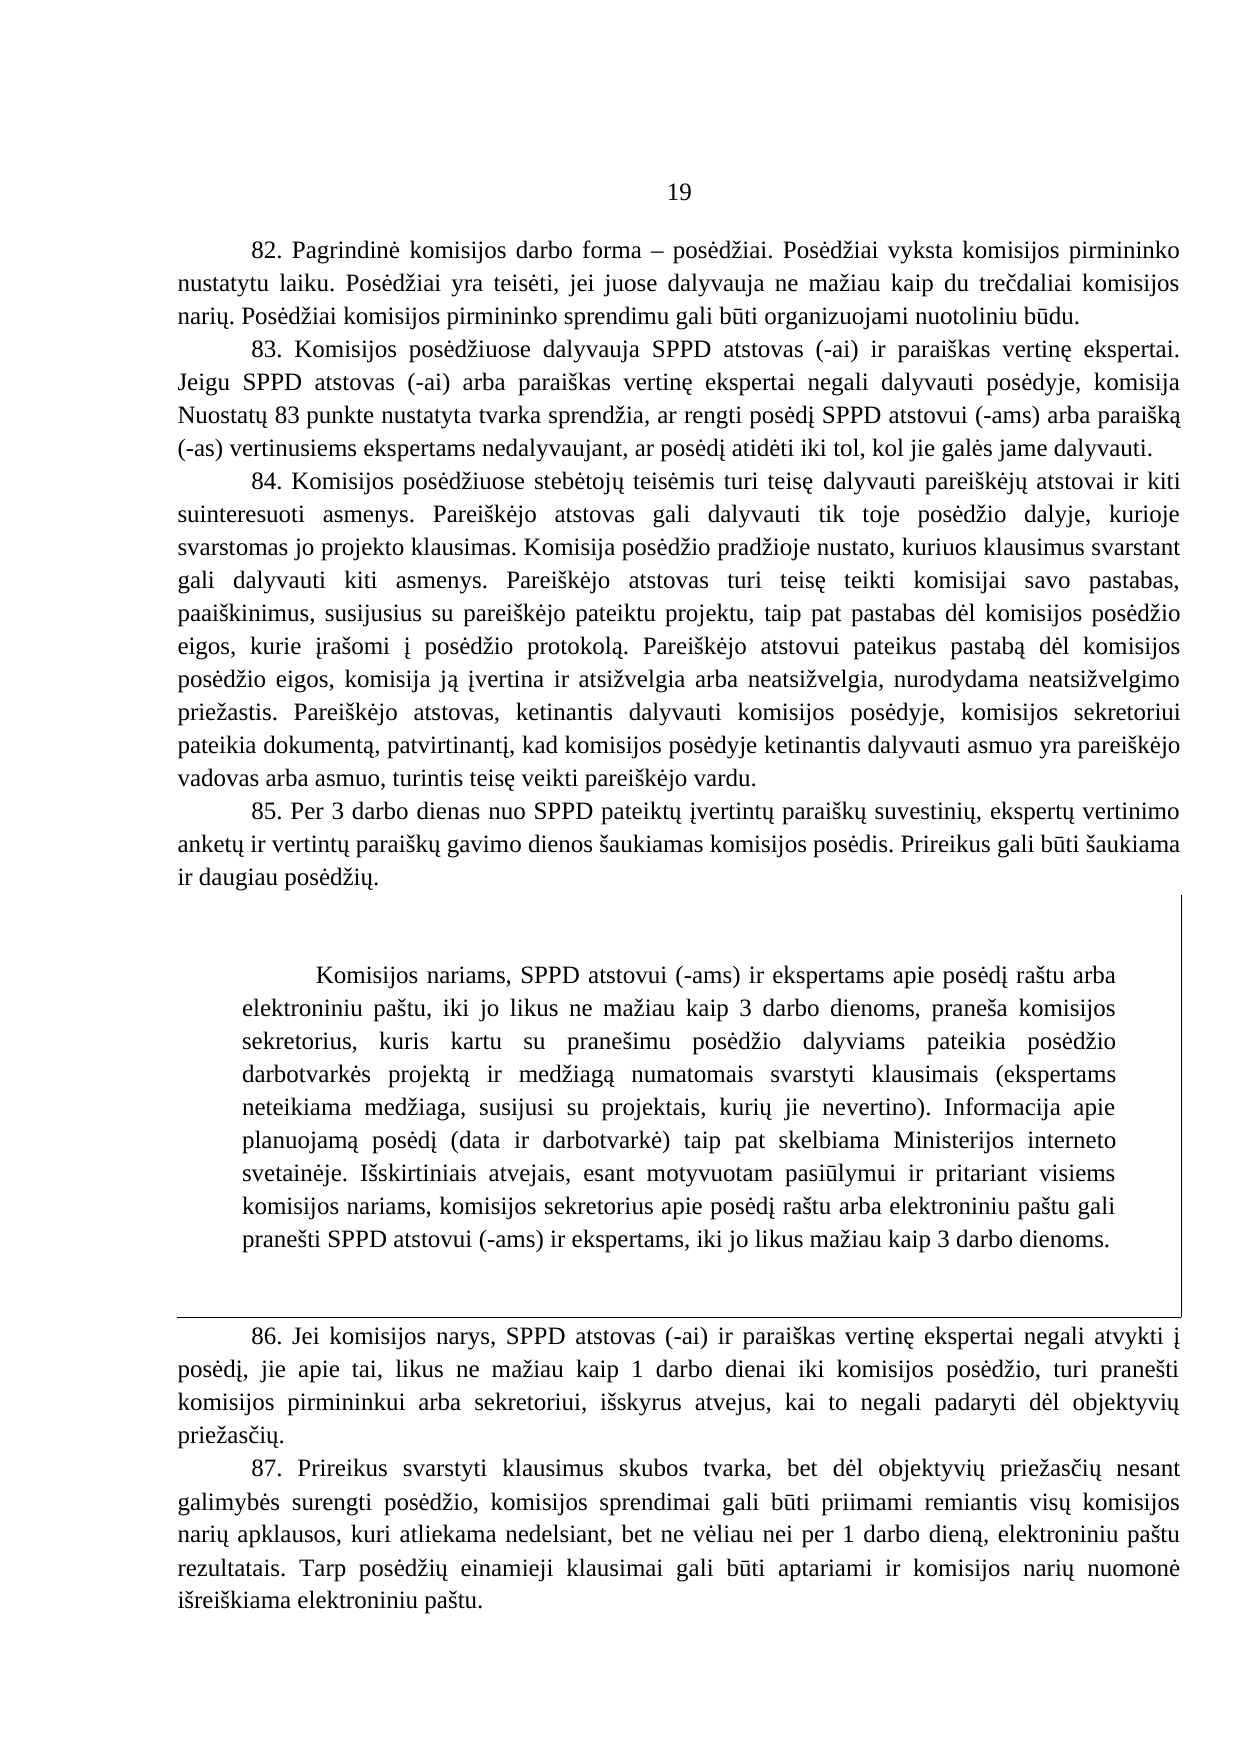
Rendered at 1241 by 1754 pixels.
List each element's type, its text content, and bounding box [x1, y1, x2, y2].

text 87. Prireikus svarstyti klausimus skubos tvarka, bet dėl objektyvių priežasčių nesant galimybės surengti posėdžio, komisijos sprendimai gali būti priimami remiantis visų komisijos narių apklausos, kuri atliekama nedelsiant, bet ne vėliau nei per 1 darbo dieną, elektroniniu paštu rezultatais. Tarp posėdžių einamieji klausimai gali būti aptariami ir komisijos narių nuomonė išreiškiama elektroniniu paštu. [177, 1453, 1181, 1614]
text 83. Komisijos posėdžiuose dalyvauja SPPD atstovas (-ai) ir paraiškas vertinę ekspertai. Jeigu SPPD atstovas (-ai) arba paraiškas vertinę ekspertai negali dalyvauti posėdyje, komisija Nuostatų 83 punkte nustatyta tvarka sprendžia, ar rengti posėdį SPPD atstovui (-ams) arba paraišką (-as) vertinusiems ekspertams nedalyvaujant, ar posėdį atidėti iki tol, kol jie galės jame dalyvauti. [177, 334, 1181, 462]
text 85. Per 3 darbo dienas nuo SPPD pateiktų įvertintų paraiškų suvestinių, ekspertų vertinimo anketų ir vertintų paraiškų gavimo dienos šaukiamas komisijos posėdis. Prireikus gali būti šaukiama ir daugiau posėdžių. [177, 796, 1181, 891]
text 86. Jei komisijos narys, SPPD atstovas (-ai) ir paraiškas vertinę ekspertai negali atvykti į posėdį, jie apie tai, likus ne mažiau kaip 1 darbo dienai iki komisijos posėdžio, turi pranešti komisijos pirmininkui arba sekretoriui, išskyrus atvejus, kai to negali padaryti dėl objektyvių priežasčių. [177, 1321, 1181, 1449]
text Komisijos nariams, SPPD atstovui (-ams) ir ekspertams apie posėdį raštu arba elektroniniu paštu, iki jo likus ne mažiau kaip 3 darbo dienoms, praneša komisijos sekretorius, kuris kartu su pranešimu posėdžio dalyviams pateikia posėdžio darbotvarkės projektą ir medžiagą numatomais svarstyti klausimais (ekspertams neteikiama medžiaga, susijusi su projektais, kurių jie nevertino). Informacija apie planuojamą posėdį (data ir darbotvarkė) taip pat skelbiama Ministerijos interneto svetainėje. Išskirtiniais atvejais, esant motyvuotam pasiūlymui ir pritariant visiems komisijos nariams, komisijos sekretorius apie posėdį raštu arba elektroniniu paštu gali pranešti SPPD atstovui (‑ams) ir ekspertams, iki jo likus mažiau kaip 3 darbo dienoms. [177, 895, 1181, 1317]
text 82. Pagrindinė komisijos darbo forma – posėdžiai. Posėdžiai vyksta komisijos pirmininko nustatytu laiku. Posėdžiai yra teisėti, jei juose dalyvauja ne mažiau kaip du trečdaliai komisijos narių. Posėdžiai komisijos pirmininko sprendimu gali būti organizuojami nuotoliniu būdu. [177, 235, 1181, 329]
text 84. Komisijos posėdžiuose stebėtojų teisėmis turi teisę dalyvauti pareiškėjų atstovai ir kiti suinteresuoti asmenys. Pareiškėjo atstovas gali dalyvauti tik toje posėdžio dalyje, kurioje svarstomas jo projekto klausimas. Komisija posėdžio pradžioje nustato, kuriuos klausimus svarstant gali dalyvauti kiti asmenys. Pareiškėjo atstovas turi teisę teikti komisijai savo pastabas, paaiškinimus, susijusius su pareiškėjo pateiktu projektu, taip pat pastabas dėl komisijos posėdžio eigos, kurie įrašomi į posėdžio protokolą. Pareiškėjo atstovui pateikus pastabą dėl komisijos posėdžio eigos, komisija ją įvertina ir atsižvelgia arba neatsižvelgia, nurodydama neatsižvelgimo priežastis. Pareiškėjo atstovas, ketinantis dalyvauti komisijos posėdyje, komisijos sekretoriui pateikia dokumentą, patvirtinantį, kad komisijos posėdyje ketinantis dalyvauti asmuo yra pareiškėjo vadovas arba asmuo, turintis teisę veikti pareiškėjo vardu. [177, 466, 1181, 792]
